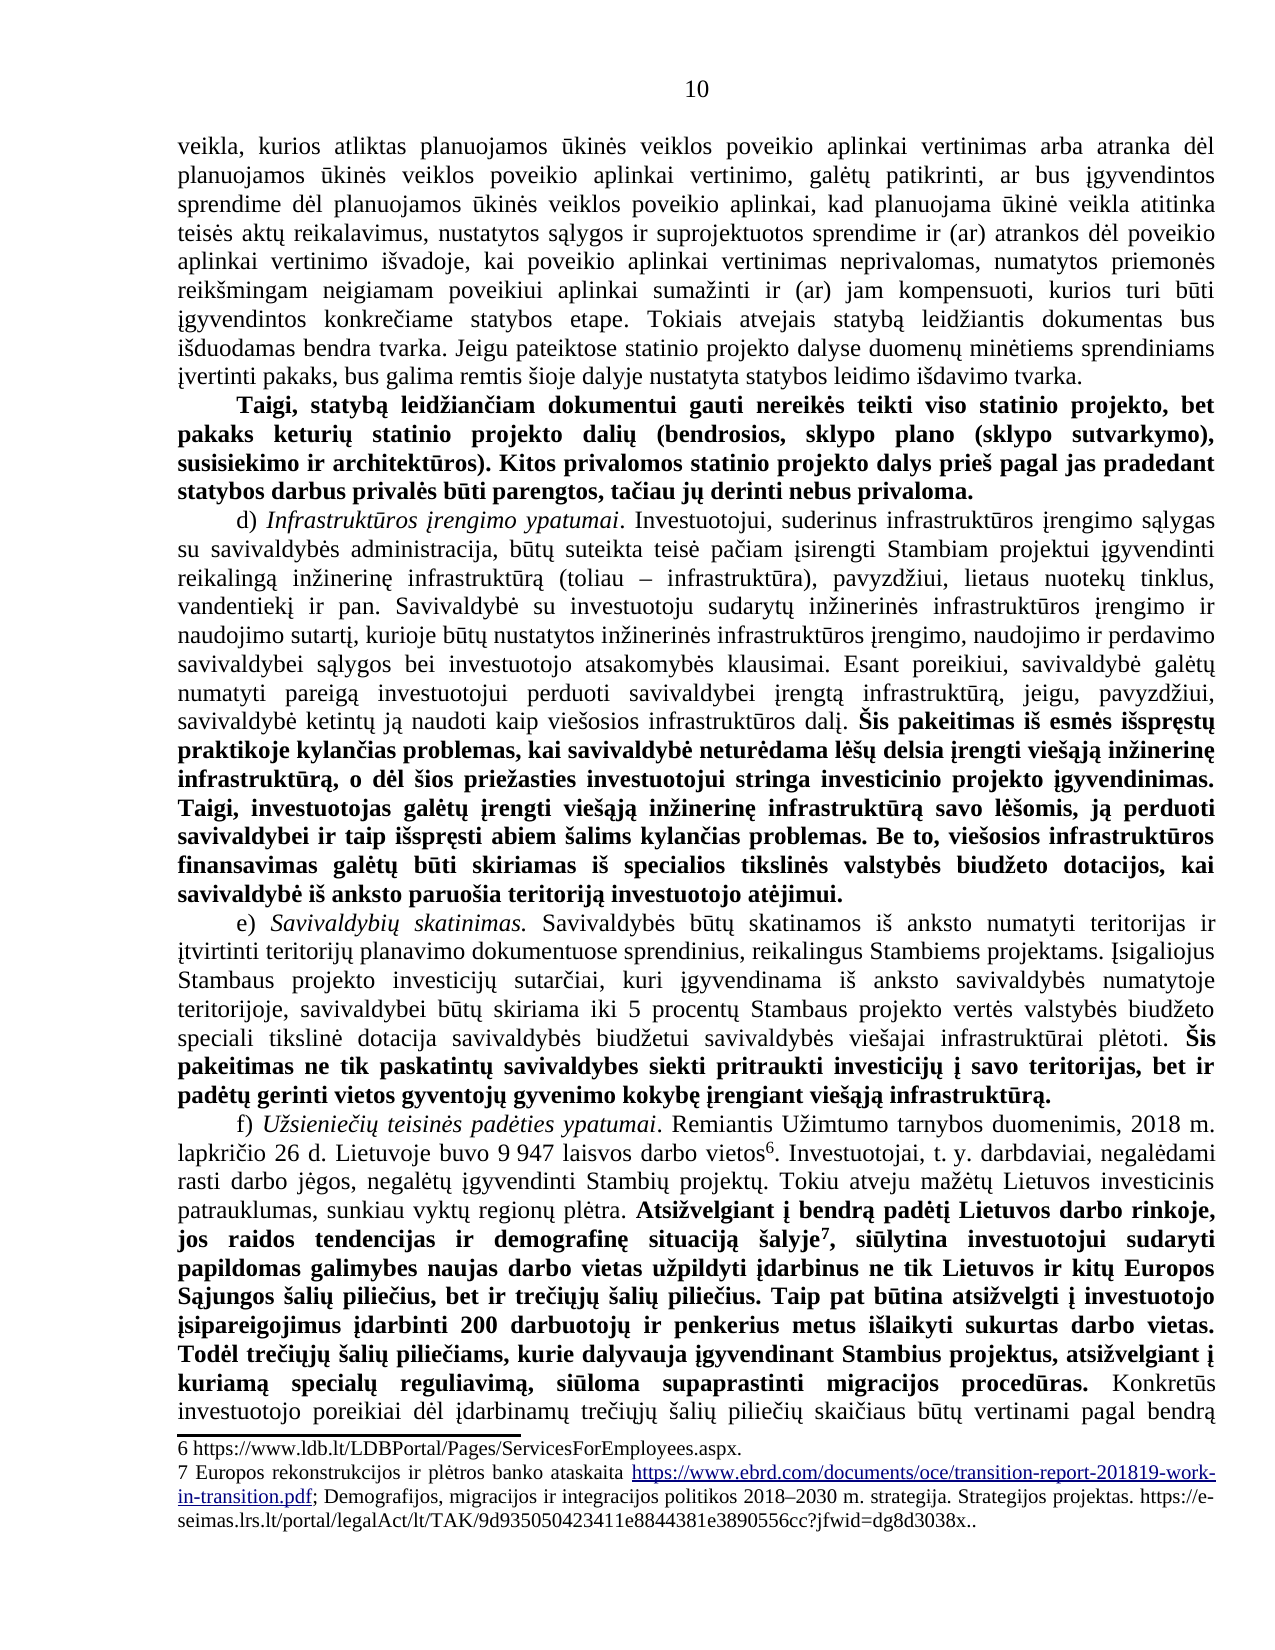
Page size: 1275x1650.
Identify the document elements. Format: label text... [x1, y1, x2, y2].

text Taigi, statybą leidžiančiam dokumentui gauti nereikės teikti viso statinio projekto, bet pakaks keturių statinio projekto dalių (bendrosios, sklypo plano (sklypo sutvarkymo), susisiekimo ir architektūros). Kitos privalomos statinio projekto dalys prieš pagal jas pradedant statybos darbus privalės būti parengtos, tačiau jų derinti nebus privaloma. [177, 390, 1216, 505]
text https://www.ldb.lt/LDBPortal/Pages/ServicesForEmployees.aspx. [177, 1436, 1216, 1460]
text veikla, kurios atliktas planuojamos ūkinės veiklos poveikio aplinkai vertinimas arba atranka dėl planuojamos ūkinės veiklos poveikio aplinkai vertinimo, galėtų patikrinti, ar bus įgyvendintos sprendime dėl planuojamos ūkinės veiklos poveikio aplinkai, kad planuojama ūkinė veikla atitinka teisės aktų reikalavimus, nustatytos sąlygos ir suprojektuotos sprendime ir (ar) atrankos dėl poveikio aplinkai vertinimo išvadoje, kai poveikio aplinkai vertinimas neprivalomas, numatytos priemonės reikšmingam neigiamam poveikiui aplinkai sumažinti ir (ar) jam kompensuoti, kurios turi būti įgyvendintos konkrečiame statybos etape. Tokiais atvejais statybą leidžiantis dokumentas bus išduodamas bendra tvarka. Jeigu pateiktose statinio projekto dalyse duomenų minėtiems sprendiniams įvertinti pakaks, bus galima remtis šioje dalyje nustatyta statybos leidimo išdavimo tvarka. [177, 131, 1216, 390]
text f) Užsieniečių teisinės padėties ypatumai. Remiantis Užimtumo tarnybos duomenimis, 2018 m. lapkričio 26 d. Lietuvoje buvo 9 947 laisvos darbo vietos. Investuotojai, t. y. darbdaviai, negalėdami rasti darbo jėgos, negalėtų įgyvendinti Stambių projektų. Tokiu atveju mažėtų Lietuvos investicinis patrauklumas, sunkiau vyktų regionų plėtra. Atsižvelgiant į bendrą padėtį Lietuvos darbo rinkoje, jos raidos tendencijas ir demografinę situaciją šalyje, siūlytina investuotojui sudaryti papildomas galimybes naujas darbo vietas užpildyti įdarbinus ne tik Lietuvos ir kitų Europos Sąjungos šalių piliečius, bet ir trečiųjų šalių piliečius. Taip pat būtina atsižvelgti į investuotojo įsipareigojimus įdarbinti 200 darbuotojų ir penkerius metus išlaikyti sukurtas darbo vietas. Todėl trečiųjų šalių piliečiams, kurie dalyvauja įgyvendinant Stambius projektus, atsižvelgiant į kuriamą specialų reguliavimą, siūloma supaprastinti migracijos procedūras. Konkretūs investuotojo poreikiai dėl įdarbinamų trečiųjų šalių piliečių skaičiaus būtų vertinami pagal bendrą [177, 1109, 1216, 1425]
text e) Savivaldybių skatinimas. Savivaldybės būtų skatinamos iš anksto numatyti teritorijas ir įtvirtinti teritorijų planavimo dokumentuose sprendinius, reikalingus Stambiems projektams. Įsigaliojus Stambaus projekto investicijų sutarčiai, kuri įgyvendinama iš anksto savivaldybės numatytoje teritorijoje, savivaldybei būtų skiriama iki 5 procentų Stambaus projekto vertės valstybės biudžeto speciali tikslinė dotacija savivaldybės biudžetui savivaldybės viešajai infrastruktūrai plėtoti. Šis pakeitimas ne tik paskatintų savivaldybes siekti pritraukti investicijų į savo teritorijas, bet ir padėtų gerinti vietos gyventojų gyvenimo kokybę įrengiant viešąją infrastruktūrą. [177, 908, 1216, 1109]
text Europos rekonstrukcijos ir plėtros banko ataskaita https://www.ebrd.com/documents/oce/transition-report-201819-work-in-transition.pdf; Demografijos, migracijos ir integracijos politikos 2018–2030 m. strategija. Strategijos projektas. https://e-seimas.lrs.lt/portal/legalAct/lt/TAK/9d935050423411e8844381e3890556cc?jfwid=dg8d3038x.. [177, 1460, 1216, 1532]
text d) Infrastruktūros įrengimo ypatumai. Investuotojui, suderinus infrastruktūros įrengimo sąlygas su savivaldybės administracija, būtų suteikta teisė pačiam įsirengti Stambiam projektui įgyvendinti reikalingą inžinerinę infrastruktūrą (toliau – infrastruktūra), pavyzdžiui, lietaus nuotekų tinklus, vandentiekį ir pan. Savivaldybė su investuotoju sudarytų inžinerinės infrastruktūros įrengimo ir naudojimo sutartį, kurioje būtų nustatytos inžinerinės infrastruktūros įrengimo, naudojimo ir perdavimo savivaldybei sąlygos bei investuotojo atsakomybės klausimai. Esant poreikiui, savivaldybė galėtų numatyti pareigą investuotojui perduoti savivaldybei įrengtą infrastruktūrą, jeigu, pavyzdžiui, savivaldybė ketintų ją naudoti kaip viešosios infrastruktūros dalį. Šis pakeitimas iš esmės išspręstų praktikoje kylančias problemas, kai savivaldybė neturėdama lėšų delsia įrengti viešąją inžinerinę infrastruktūrą, o dėl šios priežasties investuotojui stringa investicinio projekto įgyvendinimas. Taigi, investuotojas galėtų įrengti viešąją inžinerinę infrastruktūrą savo lėšomis, ją perduoti savivaldybei ir taip išspręsti abiem šalims kylančias problemas. Be to, viešosios infrastruktūros finansavimas galėtų būti skiriamas iš specialios tikslinės valstybės biudžeto dotacijos, kai savivaldybė iš anksto paruošia teritoriją investuotojo atėjimui. [177, 505, 1216, 908]
